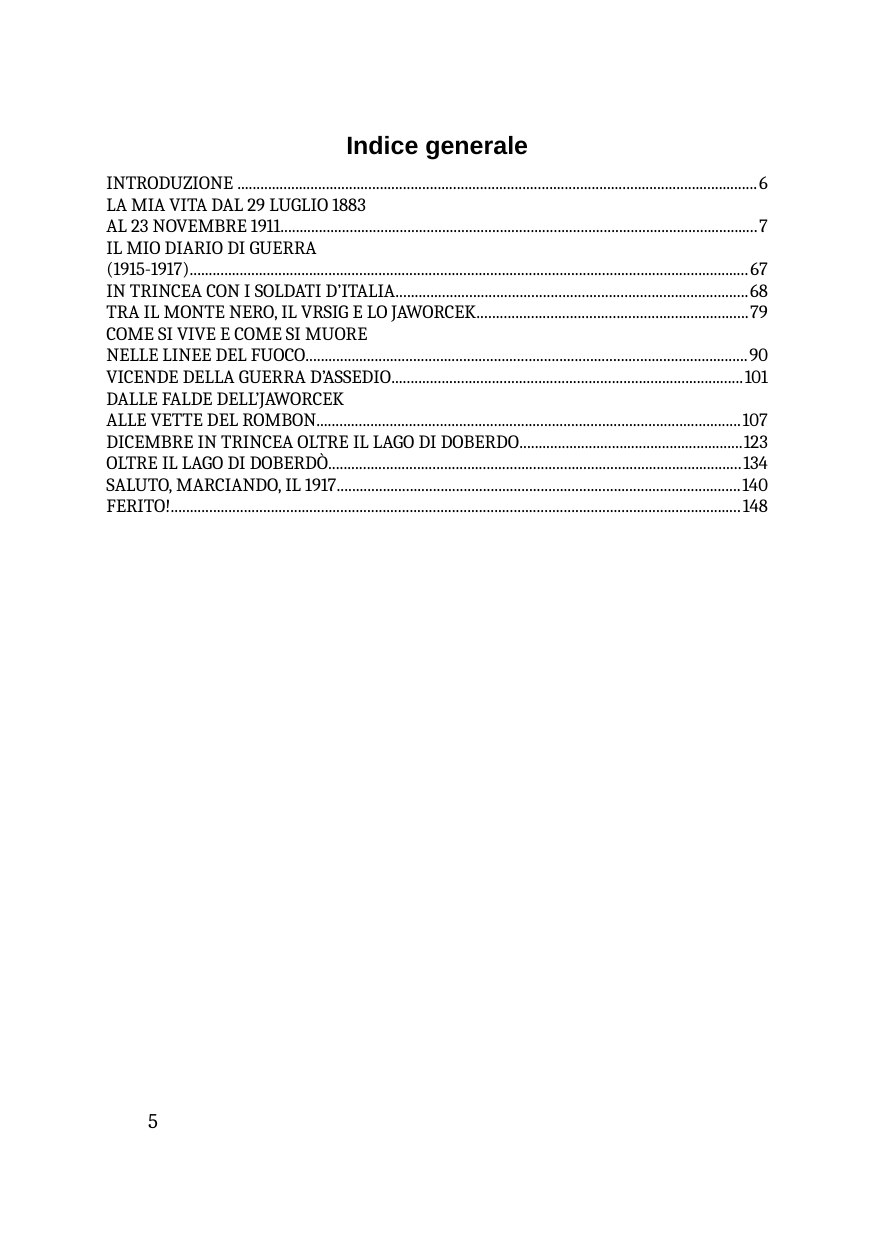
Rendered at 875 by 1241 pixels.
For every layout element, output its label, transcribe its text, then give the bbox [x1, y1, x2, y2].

text VICENDE DELLA GUERRA D’ASSEDIO 101 [106, 367, 768, 388]
text FERITO! 148 [106, 496, 768, 517]
text IN TRINCEA CON I SOLDATI D’ITALIA 68 [106, 280, 768, 302]
text DICEMBRE IN TRINCEA OLTRE IL LAGO DI DOBERDO 123 [106, 431, 768, 453]
subtitle Indice generale [106, 131, 768, 160]
text SALUTO, MARCIANDO, IL 1917 140 [106, 474, 768, 496]
text IL MIO DIARIO DI GUERRA (1915-1917) 67 [106, 237, 768, 280]
text LA MIA VITA DAL 29 LUGLIO 1883 AL 23 NOVEMBRE 1911 7 [106, 194, 768, 237]
text DALLE FALDE DELL’JAWORCEK ALLE VETTE DEL ROMBON 107 [106, 388, 768, 431]
text INTRODUZIONE 6 [106, 172, 768, 194]
text OLTRE IL LAGO DI DOBERDÒ 134 [106, 453, 768, 474]
text COME SI VIVE E COME SI MUORE NELLE LINEE DEL FUOCO 90 [106, 323, 768, 367]
text TRA IL MONTE NERO, IL VRSIG E LO JAWORCEK 79 [106, 302, 768, 323]
